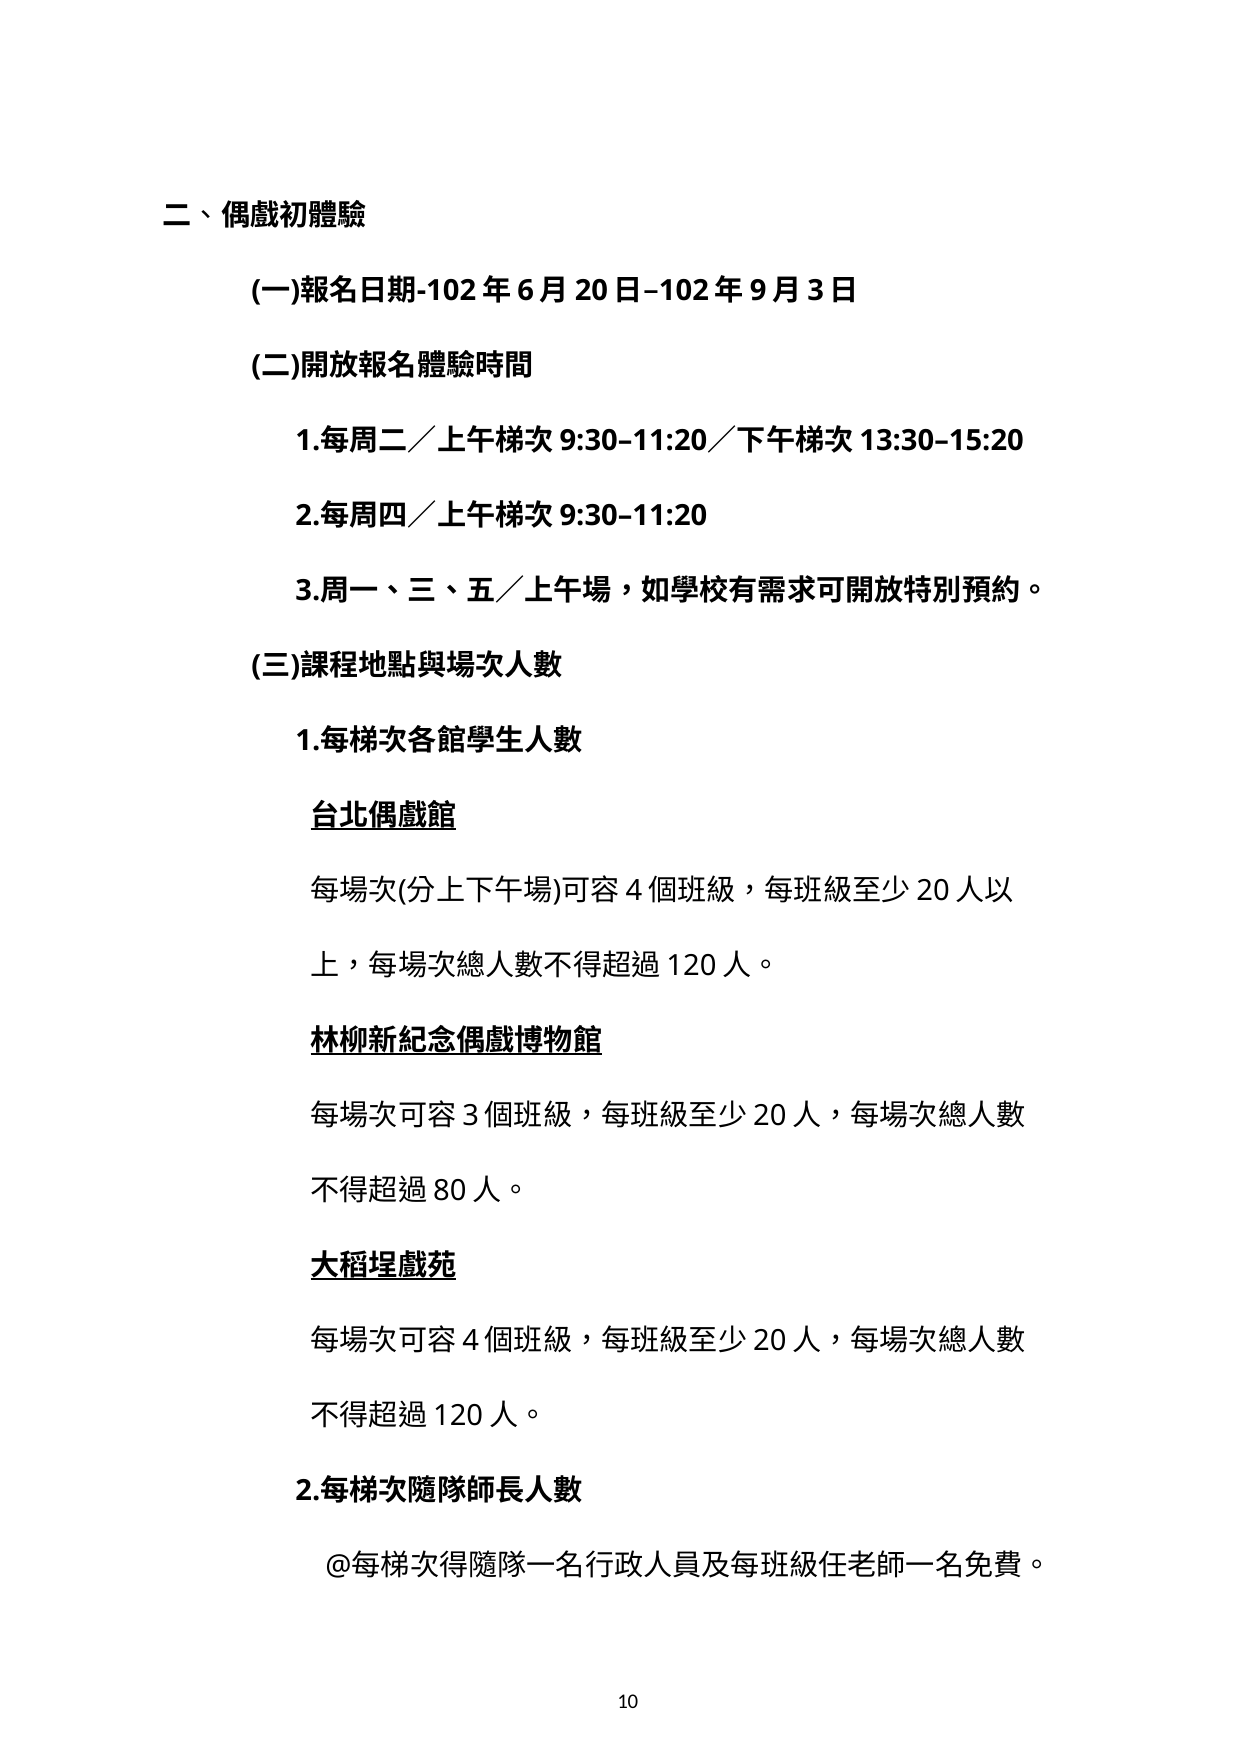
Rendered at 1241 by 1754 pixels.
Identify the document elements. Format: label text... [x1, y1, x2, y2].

text 二、偶戲初體驗 [162, 175, 1093, 250]
text 台北偶戲館 [295, 775, 1093, 850]
text 每場次可容4個班級，每班級至少20人，每場次總人數 [295, 1300, 1093, 1375]
text 不得超過80人。 [295, 1150, 1093, 1225]
text 2.每梯次隨隊師長人數 [295, 1450, 1093, 1525]
text 上，每場次總人數不得超過120人。 [295, 925, 1093, 1000]
text 林柳新紀念偶戲博物館 [295, 1000, 1093, 1075]
text (二)開放報名體驗時間 [251, 325, 1093, 400]
text 不得超過120人。 [295, 1375, 1093, 1450]
text 每場次可容3個班級，每班級至少20人，每場次總人數 [295, 1075, 1093, 1150]
text @每梯次得隨隊一名行政人員及每班級任老師一名免費。 [325, 1525, 1093, 1600]
text 每場次(分上下午場)可容4個班級，每班級至少20人以 [295, 850, 1093, 925]
text 大稻埕戲苑 [295, 1225, 1093, 1300]
text 1.每周二／上午梯次9:30–11:20／下午梯次13:30–15:20 [295, 400, 1093, 475]
text (一)報名日期-102年6月20日–102年9月3日 [251, 250, 1093, 325]
text (三)課程地點與場次人數 [251, 625, 1093, 700]
text 1.每梯次各館學生人數 [295, 700, 1093, 775]
text 2.每周四／上午梯次9:30–11:20 [295, 475, 1093, 550]
text 3.周一、三、五／上午場，如學校有需求可開放特別預約。 [295, 550, 1093, 625]
